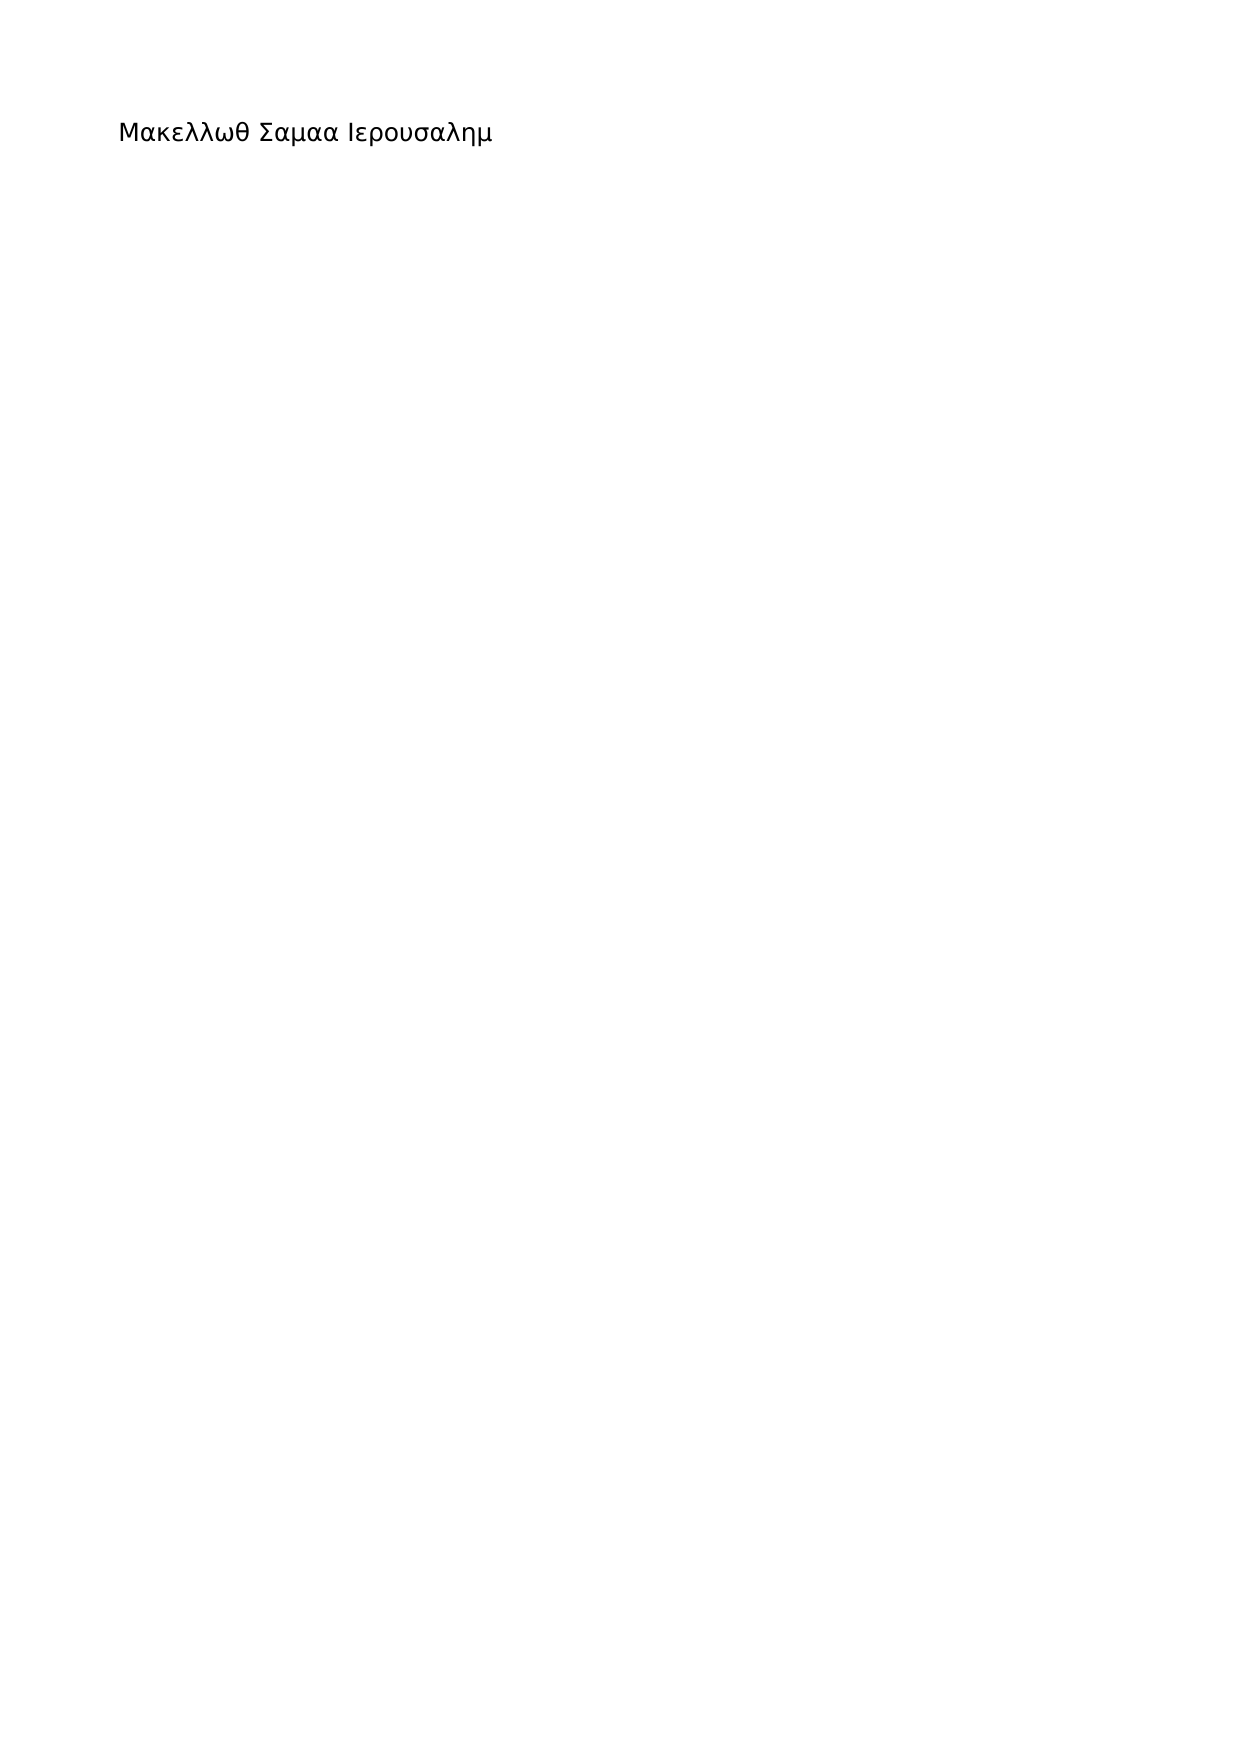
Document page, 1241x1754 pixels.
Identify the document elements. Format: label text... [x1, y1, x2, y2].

text Μακελλωθ Σαμαα Ιερουσαλημ [118, 118, 1122, 147]
